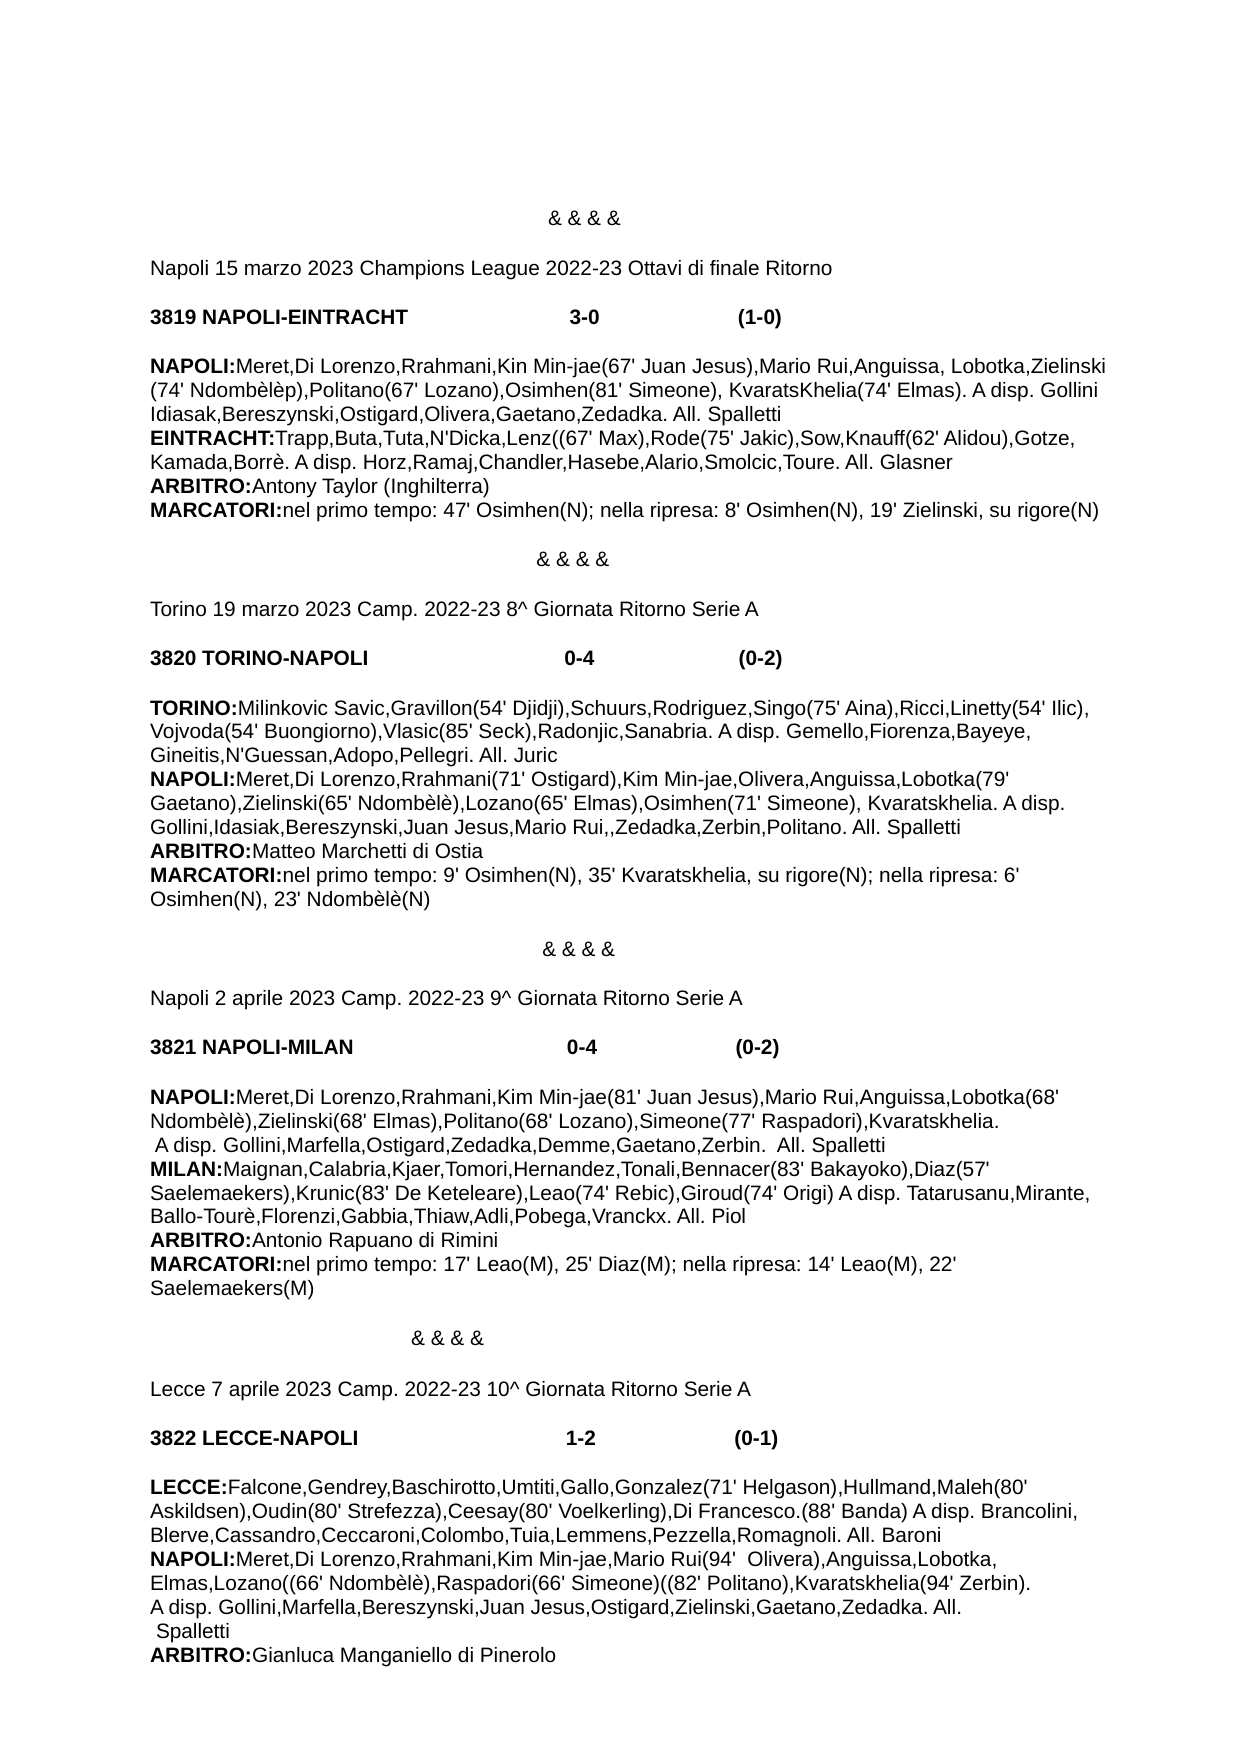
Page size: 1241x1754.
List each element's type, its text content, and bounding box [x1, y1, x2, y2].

text ARBITRO:Antony Taylor (Inghilterra) [150, 474, 1120, 498]
text NAPOLI:Meret,Di Lorenzo,Rrahmani,Kim Min-jae,Mario Rui(94' Olivera),Anguissa,Lobotka, [150, 1547, 1120, 1571]
text NAPOLI:Meret,Di Lorenzo,Rrahmani,Kin Min-jae(67' Juan Jesus),Mario Rui,Anguissa, Lobotka,Zielinski [150, 354, 1120, 378]
text (74' Ndombèlèp),Politano(67' Lozano),Osimhen(81' Simeone), KvaratsKhelia(74' Elmas). A disp. Gollini [150, 378, 1120, 402]
text & & & & [150, 1326, 1120, 1351]
text Gineitis,N'Guessan,Adopo,Pellegri. All. Juric [150, 743, 1120, 767]
text Gaetano),Zielinski(65' Ndombèlè),Lozano(65' Elmas),Osimhen(71' Simeone), Kvaratskhelia. A disp. [150, 791, 1120, 815]
text Idiasak,Bereszynski,Ostigard,Olivera,Gaetano,Zedadka. All. Spalletti [150, 402, 1120, 426]
text TORINO:Milinkovic Savic,Gravillon(54' Djidji),Schuurs,Rodriguez,Singo(75' Aina),Ricci,Linetty(54' Ilic), [150, 695, 1120, 719]
text Torino 19 marzo 2023 Camp. 2022-23 8^ Giornata Ritorno Serie A [150, 597, 1120, 621]
text Elmas,Lozano((66' Ndombèlè),Raspadori(66' Simeone)((82' Politano),Kvaratskhelia(94' Zerbin). [150, 1571, 1120, 1595]
text MARCATORI:nel primo tempo: 17' Leao(M), 25' Diaz(M); nella ripresa: 14' Leao(M), 22' [150, 1252, 1120, 1276]
text NAPOLI:Meret,Di Lorenzo,Rrahmani(71' Ostigard),Kim Min-jae,Olivera,Anguissa,Lobotka(79' [150, 767, 1120, 791]
text MILAN:Maignan,Calabria,Kjaer,Tomori,Hernandez,Tonali,Bennacer(83' Bakayoko),Diaz(57' [150, 1156, 1120, 1180]
text Blerve,Cassandro,Ceccaroni,Colombo,Tuia,Lemmens,Pezzella,Romagnoli. All. Baroni [150, 1523, 1120, 1547]
text Askildsen),Oudin(80' Strefezza),Ceesay(80' Voelkerling),Di Francesco.(88' Banda) A disp. Brancolini, [150, 1499, 1120, 1523]
text A disp. Gollini,Marfella,Ostigard,Zedadka,Demme,Gaetano,Zerbin. All. Spalletti [150, 1132, 1120, 1156]
text & & & & [150, 547, 1120, 571]
text & & & & [150, 206, 1120, 230]
text Napoli 15 marzo 2023 Champions League 2022-23 Ottavi di finale Ritorno [150, 255, 1120, 279]
text Osimhen(N), 23' Ndombèlè(N) [150, 887, 1120, 911]
text 3822 LECCE-NAPOLI 1-2 (0-1) [150, 1426, 1120, 1450]
text Vojvoda(54' Buongiorno),Vlasic(85' Seck),Radonjic,Sanabria. A disp. Gemello,Fiorenza,Bayeye, [150, 719, 1120, 743]
text Napoli 2 aprile 2023 Camp. 2022-23 9^ Giornata Ritorno Serie A [150, 986, 1120, 1010]
text Gollini,Idasiak,Bereszynski,Juan Jesus,Mario Rui,,Zedadka,Zerbin,Politano. All. Spalletti [150, 815, 1120, 839]
text 3820 TORINO-NAPOLI 0-4 (0-2) [150, 646, 1120, 670]
text Saelemaekers(M) [150, 1276, 1120, 1300]
text 3819 NAPOLI-EINTRACHT 3-0 (1-0) [150, 305, 1120, 329]
text A disp. Gollini,Marfella,Bereszynski,Juan Jesus,Ostigard,Zielinski,Gaetano,Zedadka. All. [150, 1595, 1120, 1619]
text & & & & [150, 936, 1120, 960]
text Spalletti [150, 1619, 1120, 1643]
text ARBITRO:Gianluca Manganiello di Pinerolo [150, 1643, 1120, 1667]
text Ndombèlè),Zielinski(68' Elmas),Politano(68' Lozano),Simeone(77' Raspadori),Kvaratskhelia. [150, 1108, 1120, 1132]
text Saelemaekers),Krunic(83' De Keteleare),Leao(74' Rebic),Giroud(74' Origi) A disp. Tatarusanu,Mirante, [150, 1180, 1120, 1204]
text Ballo-Tourè,Florenzi,Gabbia,Thiaw,Adli,Pobega,Vranckx. All. Piol [150, 1204, 1120, 1228]
text LECCE:Falcone,Gendrey,Baschirotto,Umtiti,Gallo,Gonzalez(71' Helgason),Hullmand,Maleh(80' [150, 1475, 1120, 1499]
text Kamada,Borrè. A disp. Horz,Ramaj,Chandler,Hasebe,Alario,Smolcic,Toure. All. Glasner [150, 450, 1120, 474]
text MARCATORI:nel primo tempo: 9' Osimhen(N), 35' Kvaratskhelia, su rigore(N); nella ripresa: 6' [150, 863, 1120, 887]
text Lecce 7 aprile 2023 Camp. 2022-23 10^ Giornata Ritorno Serie A [150, 1376, 1120, 1400]
text ARBITRO:Antonio Rapuano di Rimini [150, 1228, 1120, 1252]
text MARCATORI:nel primo tempo: 47' Osimhen(N); nella ripresa: 8' Osimhen(N), 19' Zielinski, su rigore(N) [150, 498, 1120, 522]
text NAPOLI:Meret,Di Lorenzo,Rrahmani,Kim Min-jae(81' Juan Jesus),Mario Rui,Anguissa,Lobotka(68' [150, 1084, 1120, 1108]
text 3821 NAPOLI-MILAN 0-4 (0-2) [150, 1035, 1120, 1059]
text ARBITRO:Matteo Marchetti di Ostia [150, 839, 1120, 863]
text EINTRACHT:Trapp,Buta,Tuta,N'Dicka,Lenz((67' Max),Rode(75' Jakic),Sow,Knauff(62' Alidou),Gotze, [150, 426, 1120, 450]
